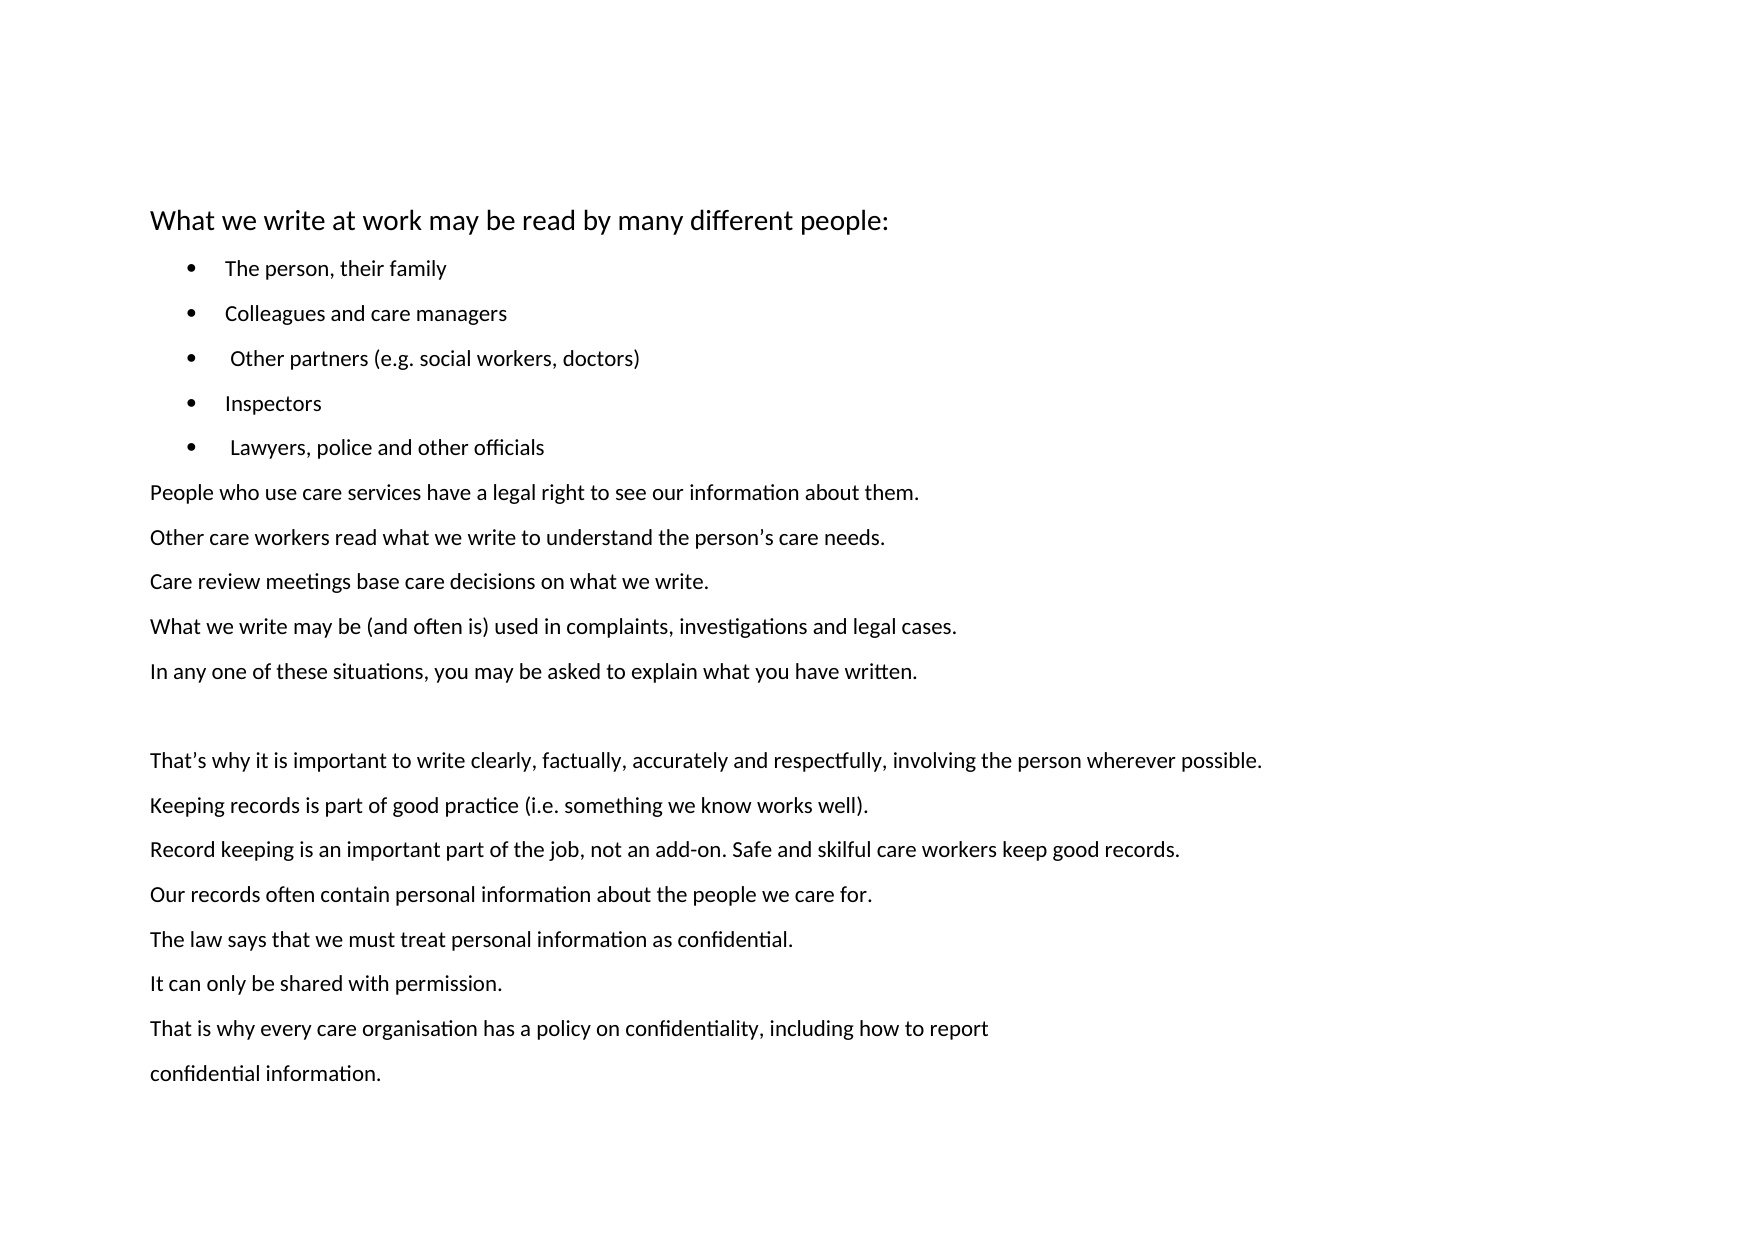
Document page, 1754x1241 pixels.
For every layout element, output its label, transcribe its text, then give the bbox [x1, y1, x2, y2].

text Other care workers read what we write to understand the person’s care needs. [150, 523, 1604, 551]
list Other partners (e.g. social workers, doctors) [187, 344, 1604, 372]
text What we write may be (and often is) used in complaints, investigations and legal cases. [150, 612, 1604, 640]
list Colleagues and care managers [187, 299, 1604, 327]
list The person, their family [187, 254, 1604, 283]
text It can only be shared with permission. [150, 969, 1604, 998]
text confidential information. [150, 1059, 1604, 1087]
text Keeping records is part of good practice (i.e. something we know works well). [150, 791, 1604, 819]
list Lawyers, police and other officials [187, 433, 1604, 461]
text In any one of these situations, you may be asked to explain what you have written. [150, 657, 1604, 685]
text Care review meetings base care decisions on what we write. [150, 567, 1604, 595]
list Inspectors [187, 389, 1604, 417]
text Our records often contain personal information about the people we care for. [150, 880, 1604, 908]
text That’s why it is important to write clearly, factually, accurately and respectfully, involving the person wherever possible. [150, 746, 1604, 774]
text What we write at work may be read by many different people: [150, 202, 1604, 238]
text Record keeping is an important part of the job, not an add-on. Safe and skilful care workers keep good records. [150, 836, 1604, 863]
text People who use care services have a legal right to see our information about them. [150, 478, 1604, 506]
text The law says that we must treat personal information as confidential. [150, 925, 1604, 953]
text That is why every care organisation has a policy on confidentiality, including how to report [150, 1014, 1604, 1042]
